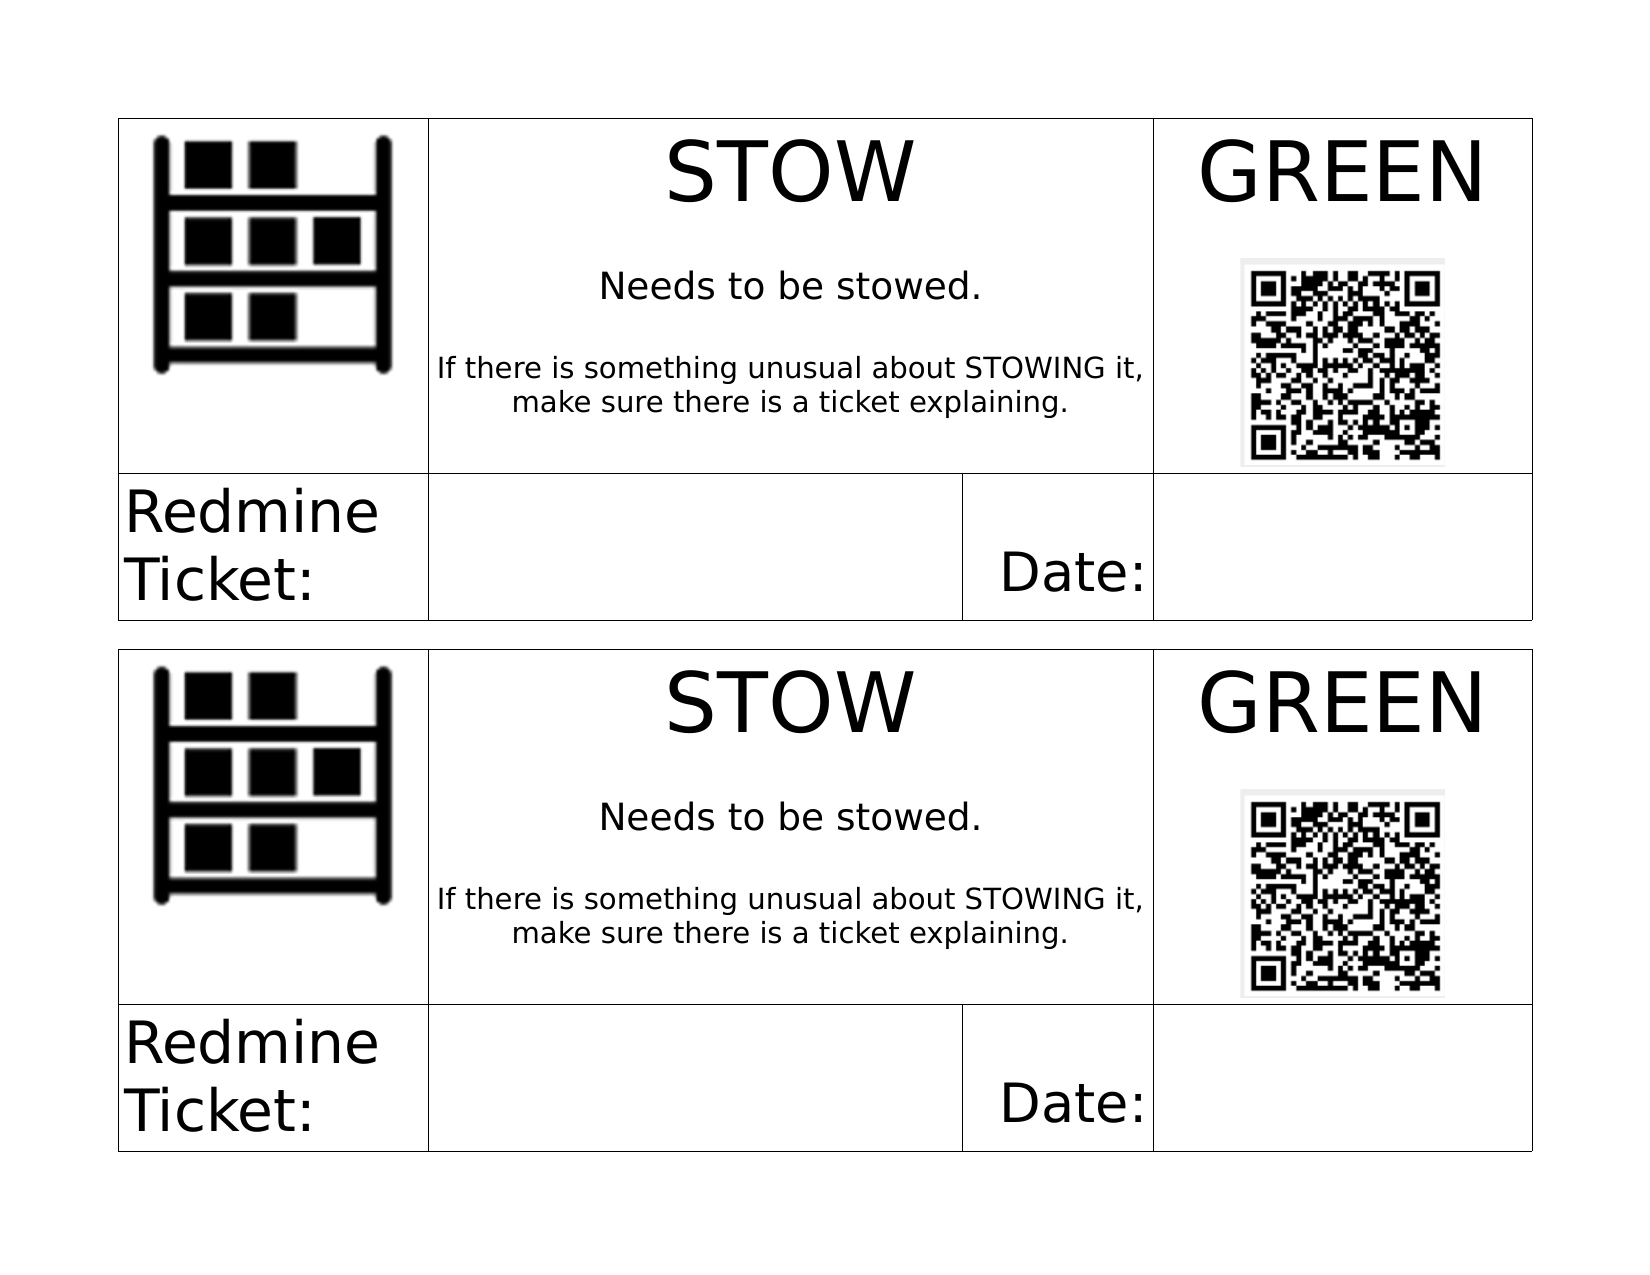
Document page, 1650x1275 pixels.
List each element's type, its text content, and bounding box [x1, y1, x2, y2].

table_header GREEN [1154, 650, 1532, 1003]
table_cell Redmine Ticket: [119, 1005, 428, 1151]
table_cell [1154, 474, 1532, 620]
table_cell Date: [963, 1005, 1153, 1151]
table_header [119, 650, 428, 1003]
table_header STOW Needs to be stowed. If there is something unusual about STOWING it, make sure there is a ticket explaining. [429, 119, 1153, 473]
table_cell [429, 474, 962, 620]
table_header GREEN [1154, 119, 1532, 473]
table_cell [1154, 1005, 1532, 1151]
table_cell Redmine Ticket: [119, 474, 428, 620]
table_header [119, 119, 428, 473]
picture [141, 654, 405, 918]
picture [1240, 789, 1445, 998]
table_cell Date: [963, 474, 1153, 620]
table_cell [429, 1005, 962, 1151]
table_header STOW Needs to be stowed. If there is something unusual about STOWING it, make sure there is a ticket explaining. [429, 650, 1153, 1003]
picture [1240, 258, 1445, 467]
picture [141, 123, 405, 387]
